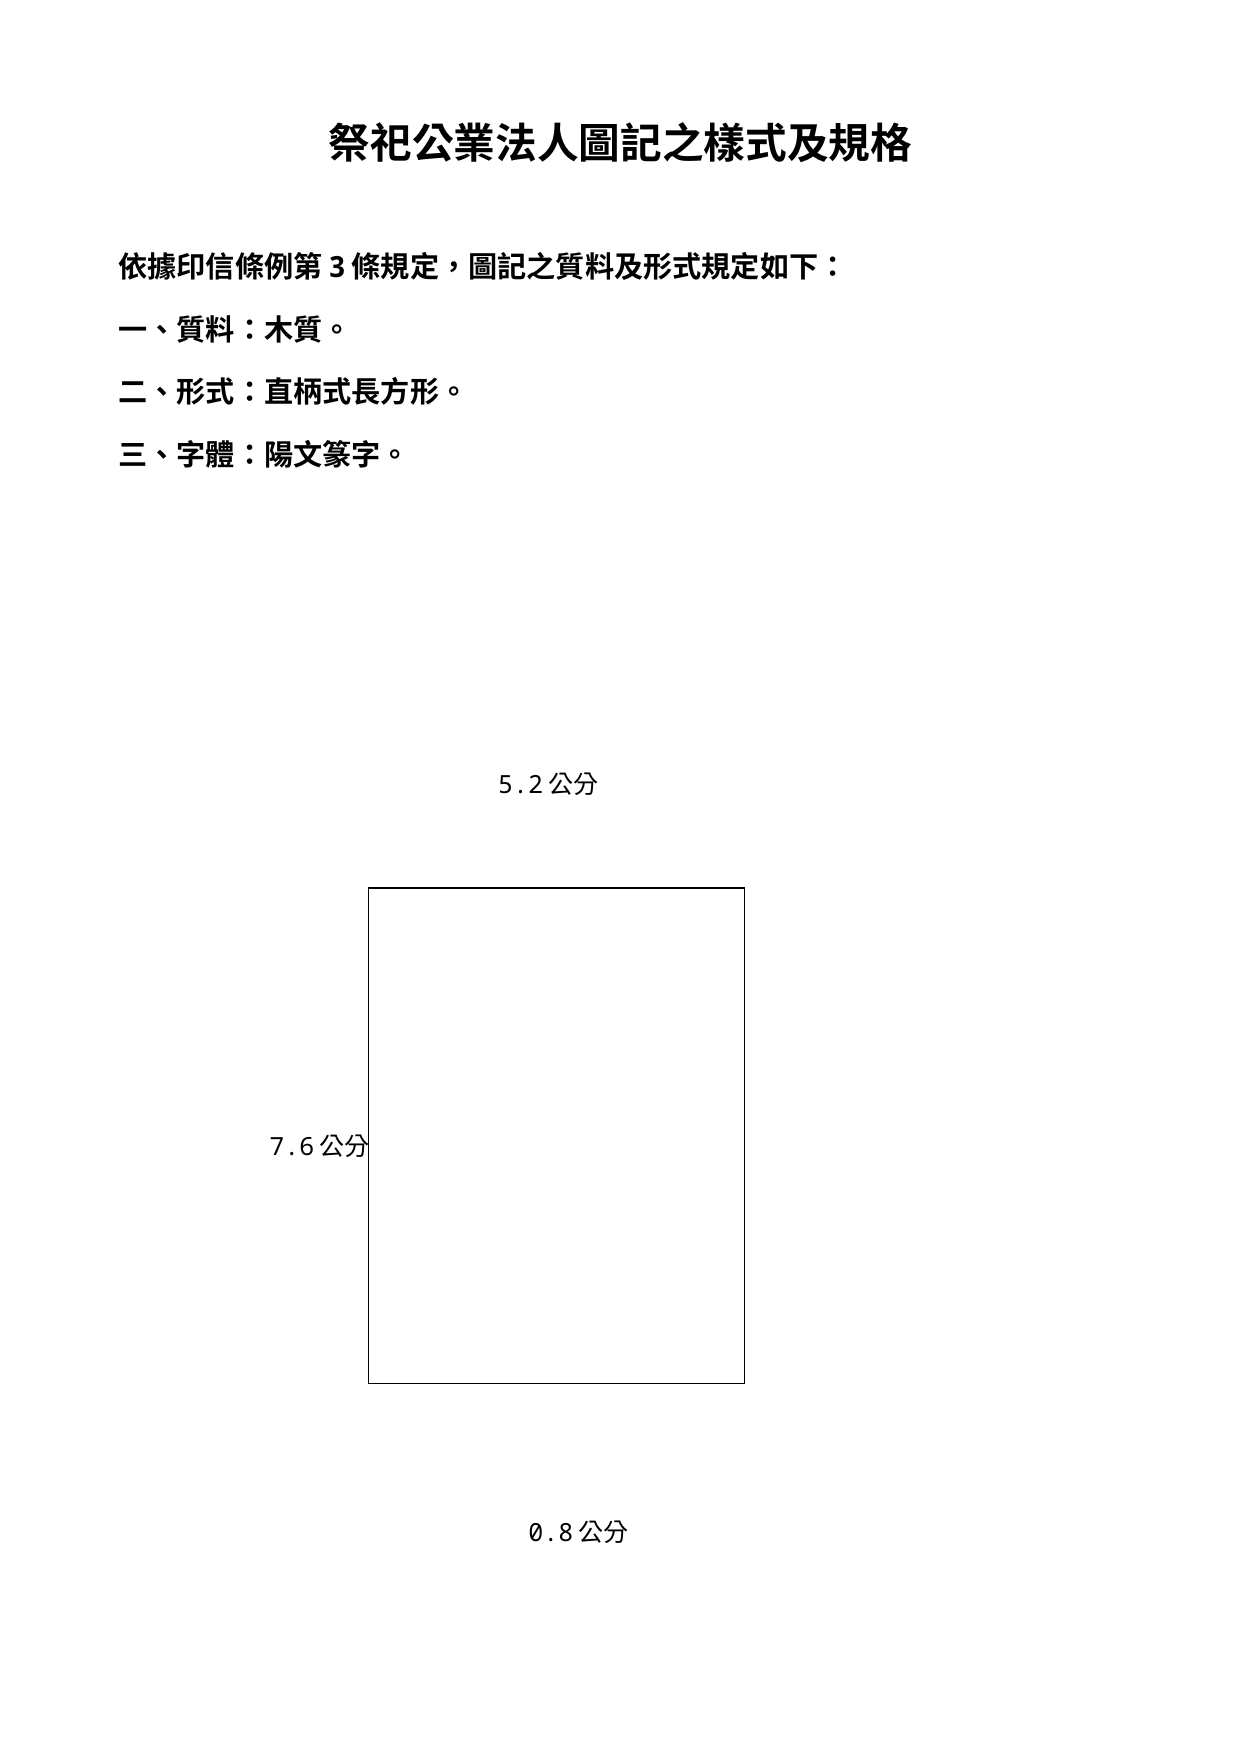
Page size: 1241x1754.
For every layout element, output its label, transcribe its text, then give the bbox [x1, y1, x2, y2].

text 祭祀公業法人圖記之樣式及規格 [118, 98, 1122, 161]
text 二、形式：直柄式長方形。 [118, 348, 1122, 411]
text 三、字體：陽文篆字。 [118, 411, 1122, 473]
text 0.8公分 [528, 1482, 712, 1556]
text 5.2公分 [498, 750, 661, 805]
text 一、質料：木質。 [118, 286, 1122, 348]
text 依據印信條例第3條規定，圖記之質料及形式規定如下： [118, 223, 1122, 286]
text 7.6公分 [269, 1072, 368, 1176]
